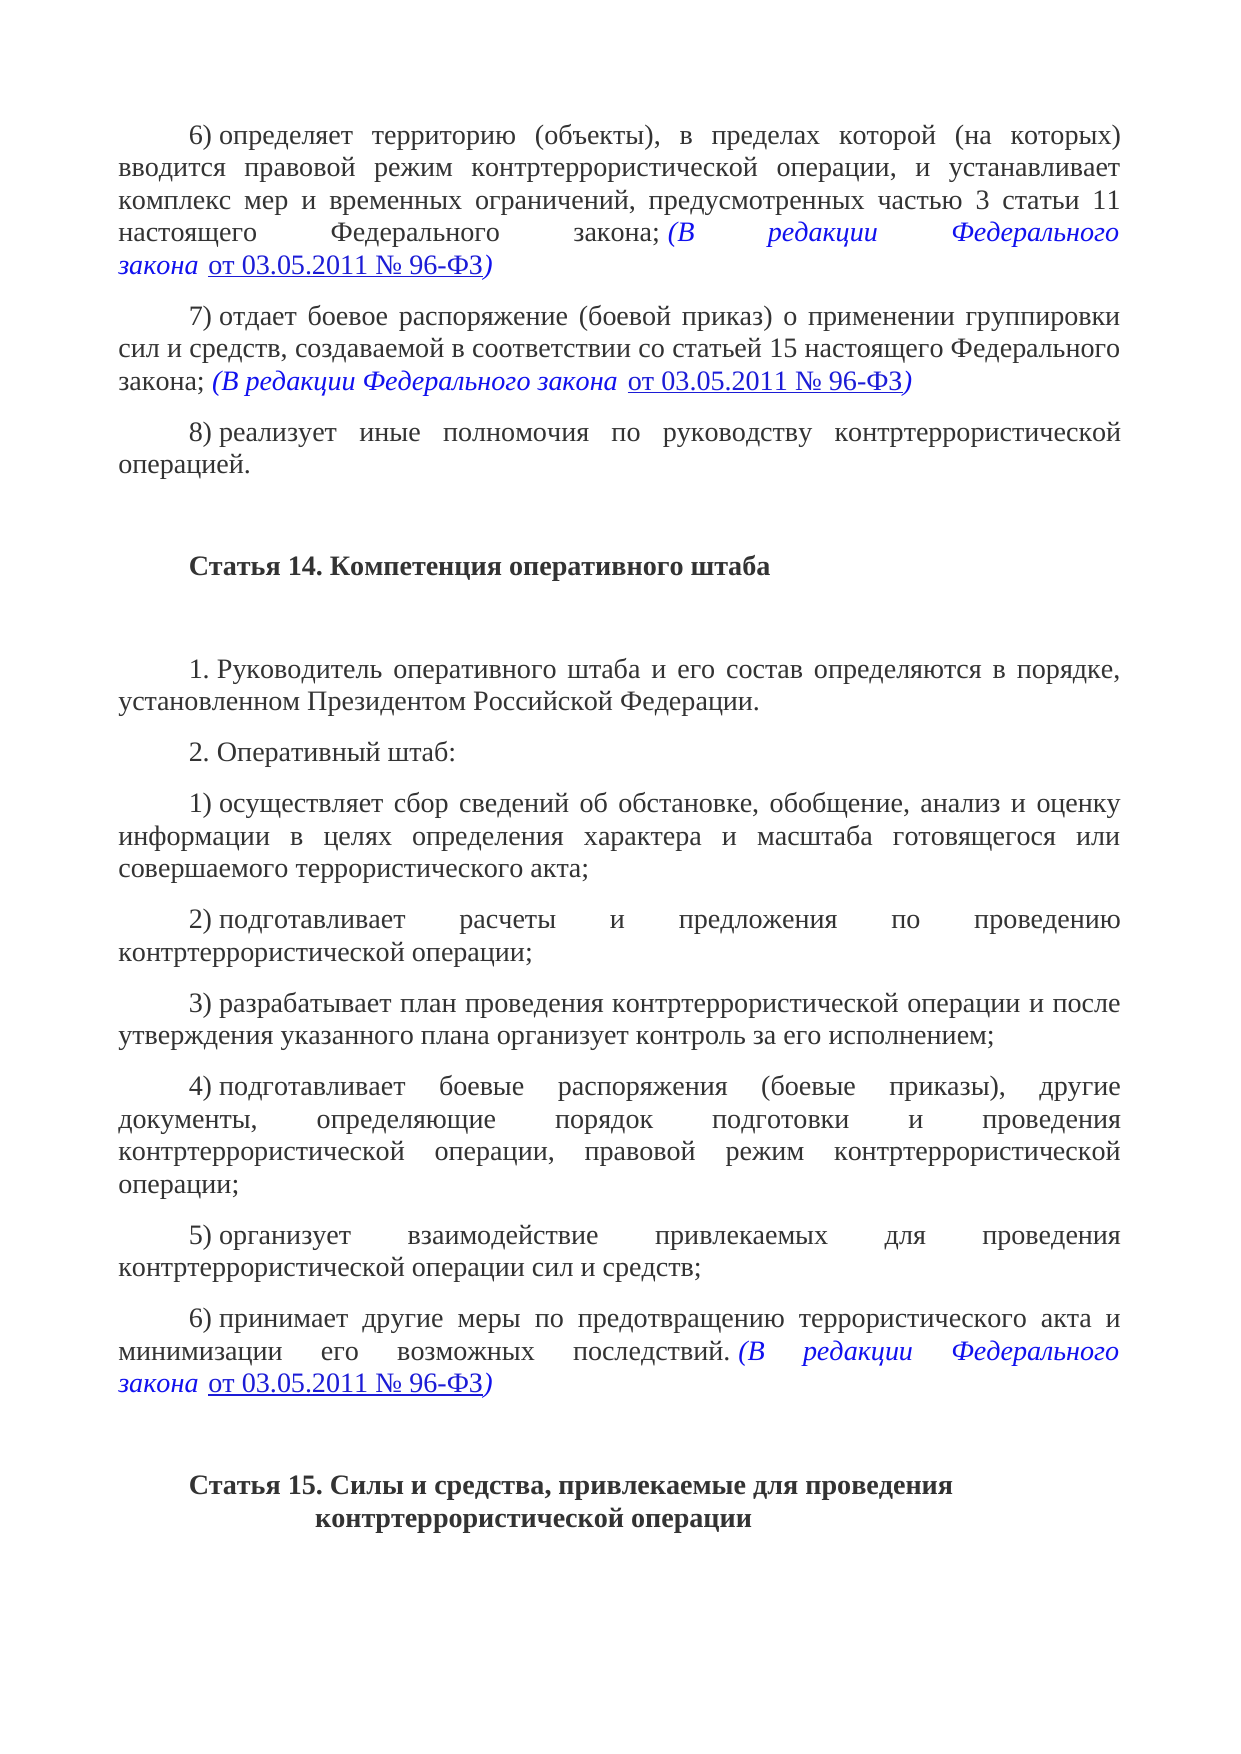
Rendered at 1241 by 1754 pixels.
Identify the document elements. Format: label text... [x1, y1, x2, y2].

text 5) организует взаимодействие привлекаемых для проведения контртеррористической операции сил и средств; [118, 1218, 1122, 1283]
text 6) принимает другие меры по предотвращению террористического акта и минимизации его возможных последствий. (В редакции Федерального закона от 03.05.2011 № 96-ФЗ) [118, 1301, 1122, 1398]
text 1. Руководитель оперативного штаба и его состав определяются в порядке, установленном Президентом Российской Федерации. [118, 652, 1122, 717]
text 8) реализует иные полномочия по руководству контртеррористической операцией. [118, 415, 1122, 479]
text 2. Оперативный штаб: [118, 735, 1122, 768]
text 6) определяет территорию (объекты), в пределах которой (на которых) вводится правовой режим контртеррористической операции, и устанавливает комплекс мер и временных ограничений, предусмотренных частью 3 статьи 11 настоящего Федерального закона; (В редакции Федерального закона от 03.05.2011 № 96-ФЗ) [118, 118, 1122, 280]
text 1) осуществляет сбор сведений об обстановке, обобщение, анализ и оценку информации в целях определения характера и масштаба готовящегося или совершаемого террористического акта; [118, 786, 1122, 884]
text Статья 15. Силы и средства, привлекаемые для проведения контртеррористической операции [188, 1468, 1122, 1533]
text Статья 14. Компетенция оперативного штаба [188, 549, 1122, 582]
text 2) подготавливает расчеты и предложения по проведению контртеррористической операции; [118, 902, 1122, 967]
text 7) отдает боевое распоряжение (боевой приказ) о применении группировки сил и средств, создаваемой в соответствии со статьей 15 настоящего Федерального закона; (В редакции Федерального закона от 03.05.2011 № 96-ФЗ) [118, 299, 1122, 396]
text 3) разрабатывает план проведения контртеррористической операции и после утверждения указанного плана организует контроль за его исполнением; [118, 986, 1122, 1051]
text 4) подготавливает боевые распоряжения (боевые приказы), другие документы, определяющие порядок подготовки и проведения контртеррористической операции, правовой режим контртеррористической операции; [118, 1069, 1122, 1199]
